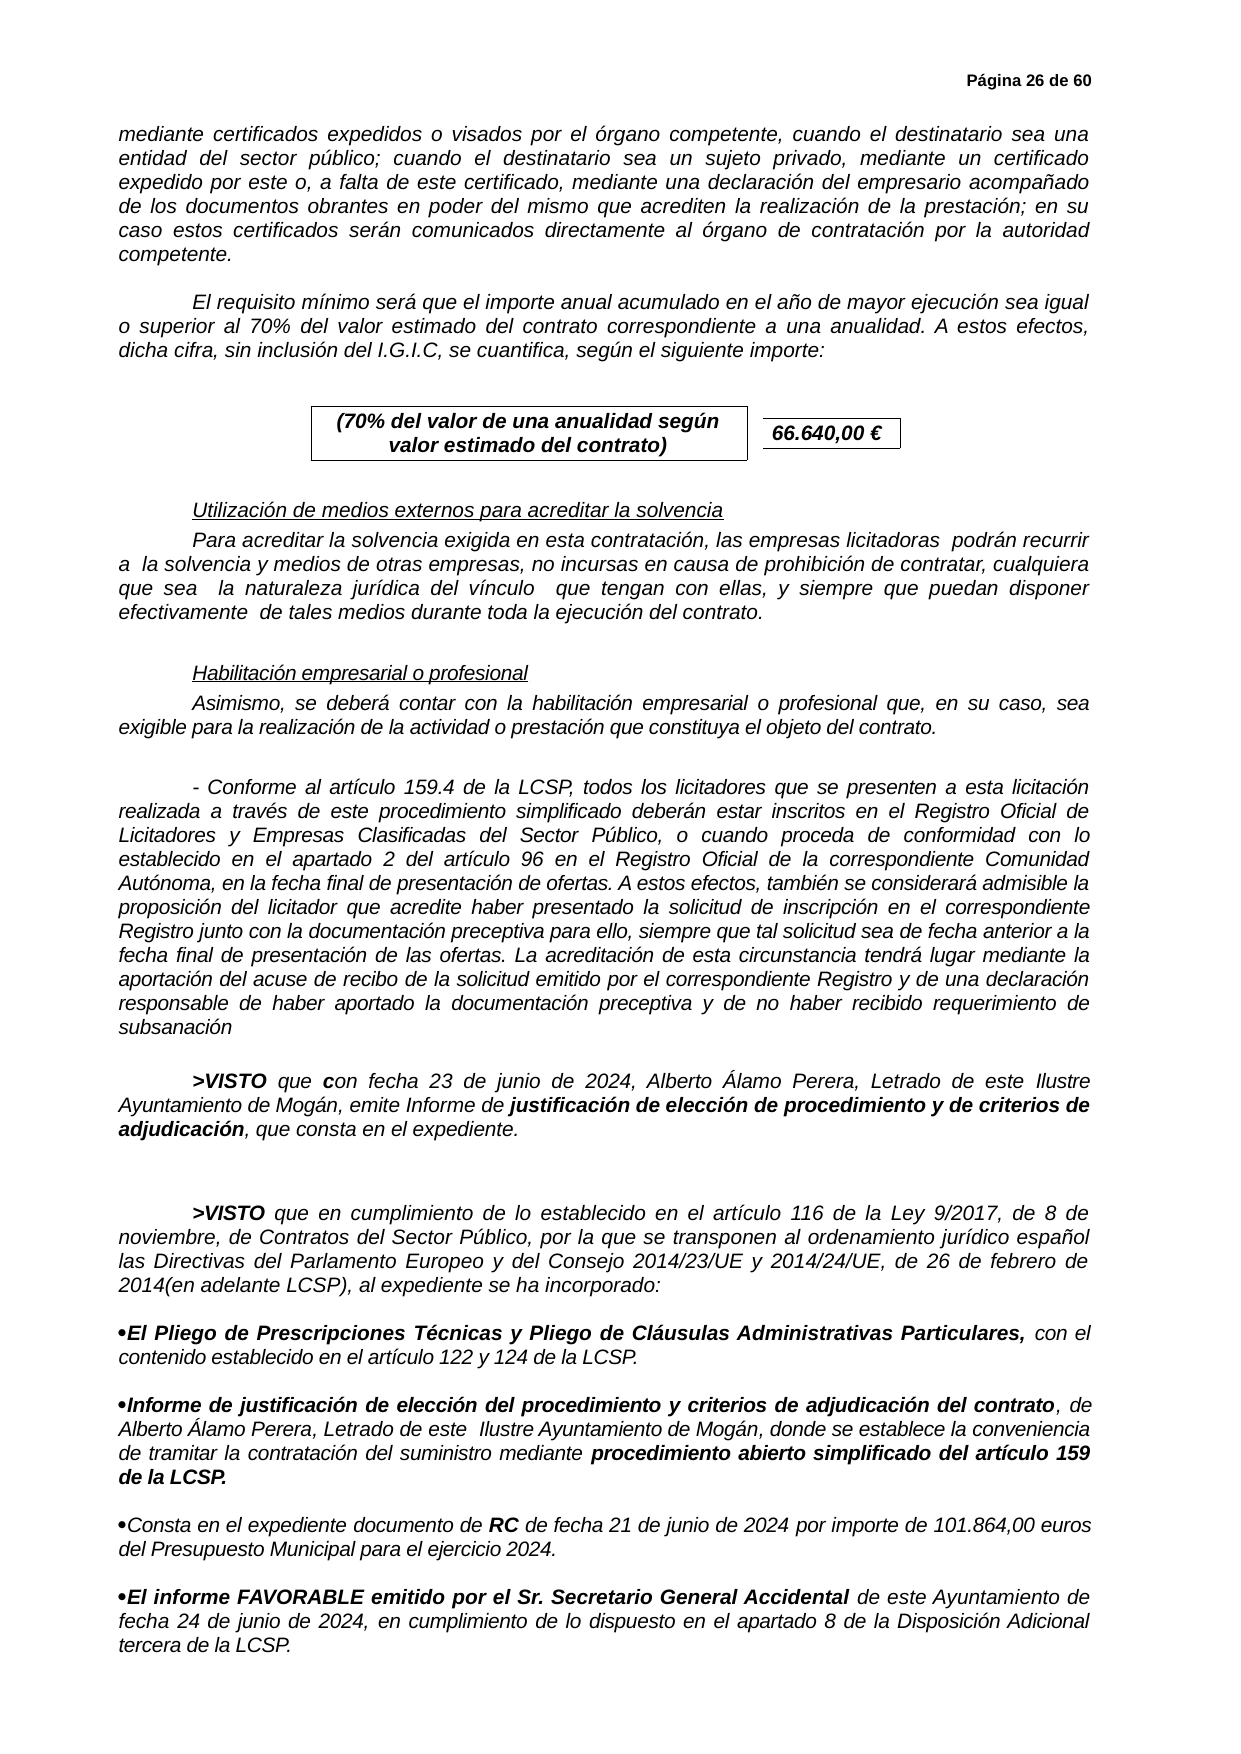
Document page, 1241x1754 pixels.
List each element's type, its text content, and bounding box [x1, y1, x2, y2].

table_header (70% del valor de una anualidad según valor estimado del contrato) [303, 398, 754, 468]
text >VISTO que en cumplimiento de lo establecido en el artículo 116 de la Ley 9/2017, de 8 de noviembre, de Contratos del Sector Público, por la que se transponen al ordenamiento jurídico español las Directivas del Parlamento Europeo y del Consejo 2014/23/UE y 2014/24/UE, de 26 de febrero de 2014(en adelante LCSP), al expediente se ha incorporado: [118, 1201, 1092, 1297]
text - Conforme al artículo 159.4 de la LCSP, todos los licitadores que se presenten a esta licitación realizada a través de este procedimiento simplificado deberán estar inscritos en el Registro Oficial de Licitadores y Empresas Clasificadas del Sector Público, o cuando proceda de conformidad con lo establecido en el apartado 2 del artículo 96 en el Registro Oficial de la correspondiente Comunidad Autónoma, en la fecha final de presentación de ofertas. A estos efectos, también se considerará admisible la proposición del licitador que acredite haber presentado la solicitud de inscripción en el correspondiente Registro junto con la documentación preceptiva para ello, siempre que tal solicitud sea de fecha anterior a la fecha final de presentación de las ofertas. La acreditación de esta circunstancia tendrá lugar mediante la aportación del acuse de recibo de la solicitud emitido por el correspondiente Registro y de una declaración responsable de haber aportado la documentación preceptiva y de no haber recibido requerimiento de subsanación [118, 775, 1092, 1038]
list Informe de justificación de elección del procedimiento y criterios de adjudicación del contrato, de Alberto Álamo Perera, Letrado de este Ilustre Ayuntamiento de Mogán, donde se establece la conveniencia de tramitar la contratación del suministro mediante procedimiento abierto simplificado del artículo 159 de la LCSP. [118, 1393, 1092, 1489]
list El informe FAVORABLE emitido por el Sr. Secretario General Accidental de este Ayuntamiento de fecha 24 de junio de 2024, en cumplimiento de lo dispuesto en el apartado 8 de la Disposición Adicional tercera de la LCSP. [118, 1585, 1092, 1657]
text mediante certificados expedidos o visados por el órgano competente, cuando el destinatario sea una entidad del sector público; cuando el destinatario sea un sujeto privado, mediante un certificado expedido por este o, a falta de este certificado, mediante una declaración del empresario acompañado de los documentos obrantes en poder del mismo que acrediten la realización de la prestación; en su caso estos certificados serán comunicados directamente al órgano de contratación por la autoridad competente. [118, 122, 1092, 266]
text Para acreditar la solvencia exigida en esta contratación, las empresas licitadoras podrán recurrir a la solvencia y medios de otras empresas, no incursas en causa de prohibición de contratar, cualquiera que sea la naturaleza jurídica del vínculo que tengan con ellas, y siempre que puedan disponer efectivamente de tales medios durante toda la ejecución del contrato. [118, 528, 1092, 624]
list El Pliego de Prescripciones Técnicas y Pliego de Cláusulas Administrativas Particulares, con el contenido establecido en el artículo 122 y 124 de la LCSP. [118, 1321, 1092, 1369]
text >VISTO que con fecha 23 de junio de 2024, Alberto Álamo Perera, Letrado de este Ilustre Ayuntamiento de Mogán, emite Informe de justificación de elección de procedimiento y de criterios de adjudicación, que consta en el expediente. [118, 1069, 1092, 1141]
text El requisito mínimo será que el importe anual acumulado en el año de mayor ejecución sea igual o superior al 70% del valor estimado del contrato correspondiente a una anualidad. A estos efectos, dicha cifra, sin inclusión del I.G.I.C, se cuantifica, según el siguiente importe: [118, 290, 1092, 362]
list Consta en el expediente documento de RC de fecha 21 de junio de 2024 por importe de 101.864,00 euros del Presupuesto Municipal para el ejercicio 2024. [118, 1513, 1092, 1561]
text Habilitación empresarial o profesional [118, 660, 1092, 684]
text Utilización de medios externos para acreditar la solvencia [118, 498, 1092, 522]
text Asimismo, se deberá contar con la habilitación empresarial o profesional que, en su caso, sea exigible para la realización de la actividad o prestación que constituya el objeto del contrato. [118, 691, 1092, 738]
table_header 66.640,00 € [755, 398, 908, 468]
